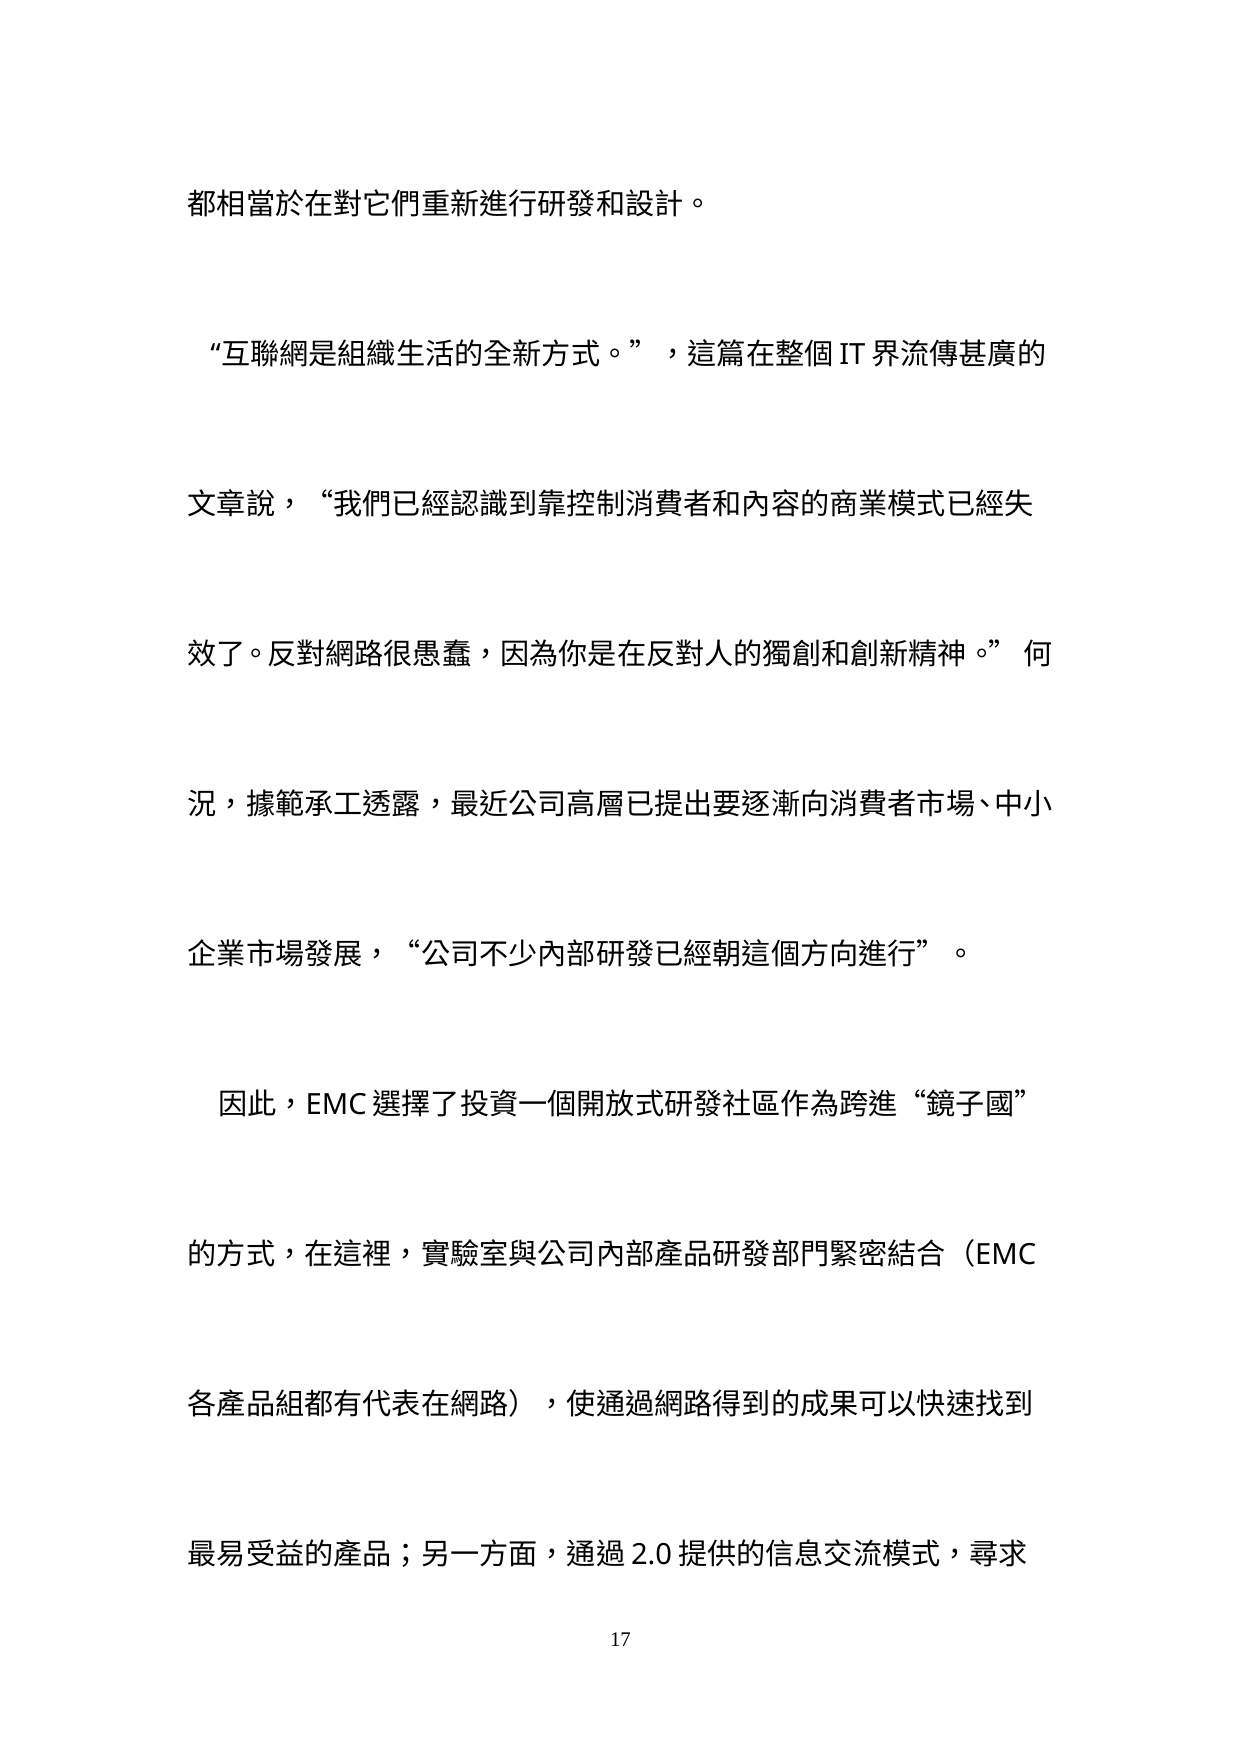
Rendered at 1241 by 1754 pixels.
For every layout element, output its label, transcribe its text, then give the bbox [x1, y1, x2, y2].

text 都相當於在對它們重新進行研發和設計。 “互聯網是組織生活的全新方式。”，這篇在整個IT界流傳甚廣的文章說，“我們已經認識到靠控制消費者和內容的商業模式已經失效了。反對網路很愚蠢，因為你是在反對人的獨創和創新精神。” 何況，據範承工透露，最近公司高層已提出要逐漸向消費者市場、中小企業市場發展，“公司不少內部研發已經朝這個方向進行”。 因此，EMC選擇了投資一個開放式研發社區作為跨進“鏡子國”的方式，在這裡，實驗室與公司內部產品研發部門緊密結合（EMC各產品組都有代表在網路），使通過網路得到的成果可以快速找到最易受益的產品；另一方面，通過2.0提供的信息交流模式，尋求 [187, 164, 1053, 1589]
